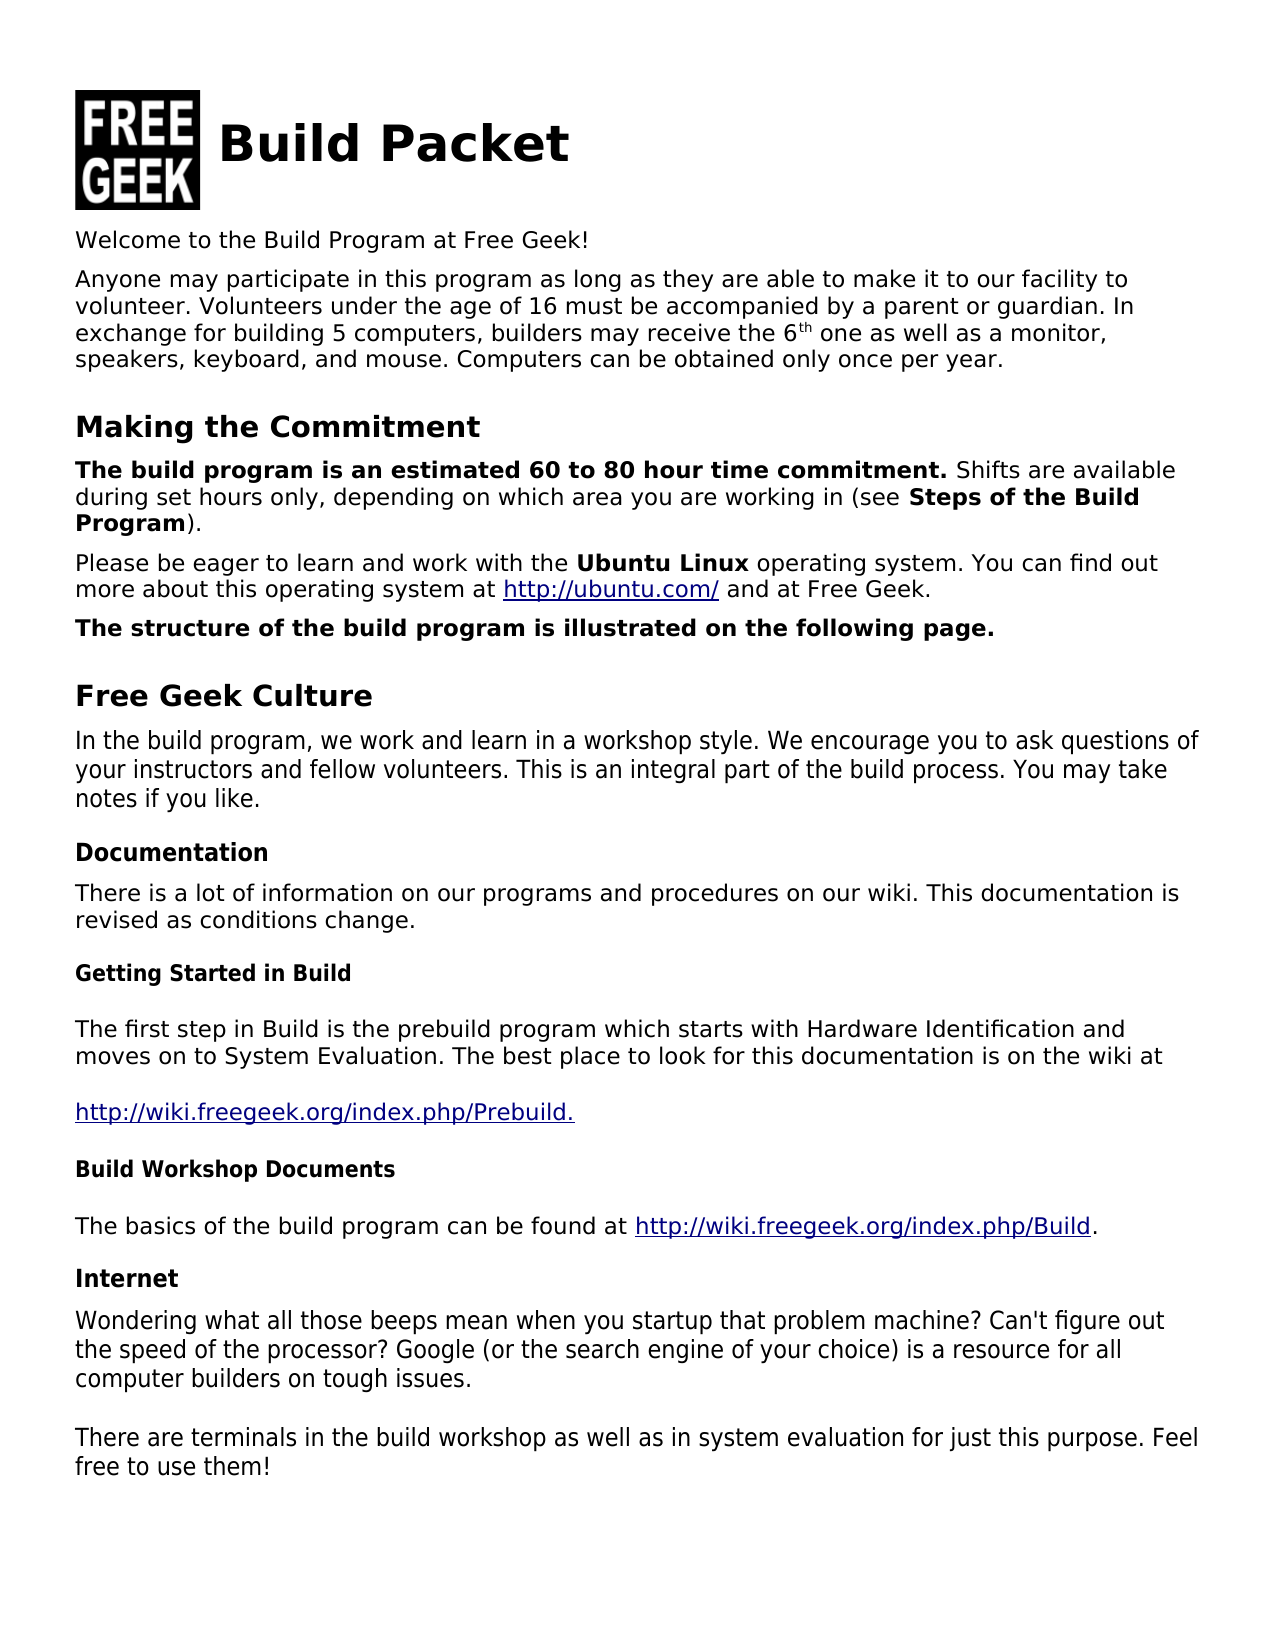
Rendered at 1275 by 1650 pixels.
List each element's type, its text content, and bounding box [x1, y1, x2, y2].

text The first step in Build is the prebuild program which starts with Hardware Identification and moves on to System Evaluation. The best place to look for this documentation is on the wiki at [75, 1016, 1200, 1069]
text The build program is an estimated 60 to 80 hour time commitment. Shifts are available during set hours only, depending on which area you are working in (see Steps of the Build Program). [75, 457, 1200, 537]
text Anyone may participate in this program as long as they are able to make it to our facility to volunteer. Volunteers under the age of 16 must be accompanied by a parent or guardian. In exchange for building 5 computers, builders may receive the 6th one as well as a monitor, speakers, keyboard, and mouse. Computers can be obtained only once per year. [75, 267, 1200, 373]
text Build Workshop Documents [75, 1154, 1200, 1184]
text Welcome to the Build Program at Free Geek! [75, 227, 1200, 254]
text There is a lot of information on our programs and procedures on our wiki. This documentation is revised as conditions change. [75, 880, 1200, 934]
text There are terminals in the build workshop as well as in system evaluation for just this purpose. Feel free to use them! [75, 1423, 1200, 1481]
subtitle Free Geek Culture [75, 680, 1200, 714]
text The basics of the build program can be found at http://wiki.freegeek.org/index.php/Build. [75, 1213, 1200, 1239]
text Wondering what all those beeps mean when you startup that problem machine? Can't figure out the speed of the processor? Google (or the search engine of your choice) is a resource for all computer builders on tough issues. [75, 1306, 1200, 1394]
text http://wiki.freegeek.org/index.php/Prebuild. [75, 1099, 1200, 1125]
text In the build program, we work and learn in a workshop style. We encourage you to ask questions of your instructors and fellow volunteers. This is an integral part of the build process. You may take notes if you like. [75, 726, 1200, 814]
subtitle Documentation [75, 839, 1200, 868]
text Please be eager to learn and work with the Ubuntu Linux operating system. You can find out more about this operating system at http://ubuntu.com/ and at Free Geek. [75, 550, 1200, 603]
text The structure of the build program is illustrated on the following page. [75, 616, 1200, 642]
text Getting Started in Build [75, 960, 1200, 987]
subtitle Making the Commitment [75, 411, 1200, 445]
picture [75, 90, 201, 210]
subtitle Build Packet [201, 115, 1200, 173]
subtitle Internet [75, 1264, 1200, 1294]
